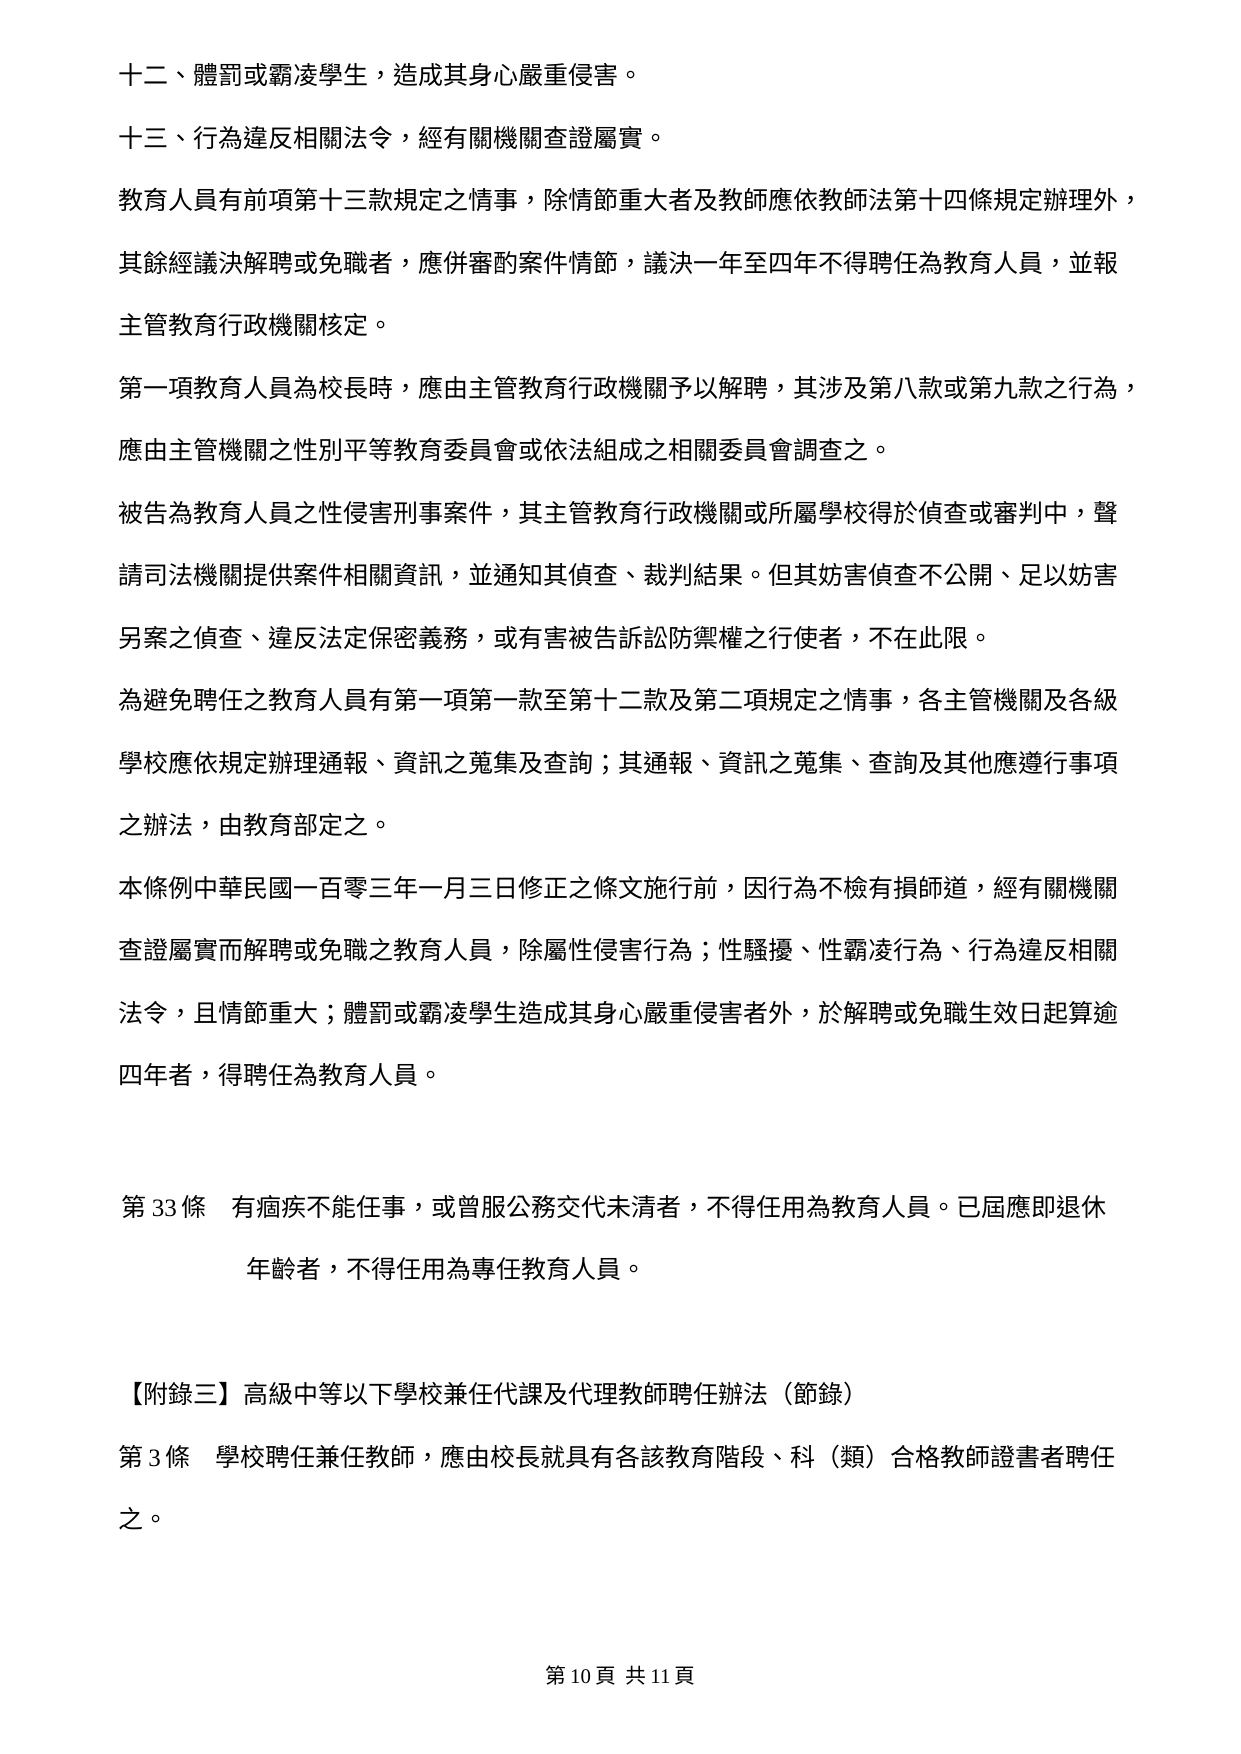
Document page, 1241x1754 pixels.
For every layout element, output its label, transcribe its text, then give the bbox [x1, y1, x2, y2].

text 【附錄三】高級中等以下學校兼任代課及代理教師聘任辦法（節錄） [118, 1351, 1122, 1414]
text 第一項教育人員為校長時，應由主管教育行政機關予以解聘，其涉及第八款或第九款之行為，應由主管機關之性別平等教育委員會或依法組成之相關委員會調查之。 [118, 344, 1122, 469]
text 第3條 學校聘任兼任教師，應由校長就具有各該教育階段、科（類）合格教師證書者聘任之。 [118, 1414, 1122, 1539]
text 第33條 有痼疾不能任事，或曾服公務交代未清者，不得任用為教育人員。已屆應即退休年齡者，不得任用為專任教育人員。 [122, 1164, 1122, 1289]
text 被告為教育人員之性侵害刑事案件，其主管教育行政機關或所屬學校得於偵查或審判中，聲請司法機關提供案件相關資訊，並通知其偵查、裁判結果。但其妨害偵查不公開、足以妨害另案之偵查、違反法定保密義務，或有害被告訴訟防禦權之行使者，不在此限。 [118, 469, 1122, 657]
text 教育人員有前項第十三款規定之情事，除情節重大者及教師應依教師法第十四條規定辦理外，其餘經議決解聘或免職者，應併審酌案件情節，議決一年至四年不得聘任為教育人員，並報主管教育行政機關核定。 [118, 157, 1122, 344]
text 為避免聘任之教育人員有第一項第一款至第十二款及第二項規定之情事，各主管機關及各級學校應依規定辦理通報、資訊之蒐集及查詢；其通報、資訊之蒐集、查詢及其他應遵行事項之辦法，由教育部定之。 [118, 657, 1122, 844]
text 十二、體罰或霸凌學生，造成其身心嚴重侵害。 [118, 32, 1122, 94]
text 本條例中華民國一百零三年一月三日修正之條文施行前，因行為不檢有損師道，經有關機關查證屬實而解聘或免職之教育人員，除屬性侵害行為；性騷擾、性霸凌行為、行為違反相關法令，且情節重大；體罰或霸凌學生造成其身心嚴重侵害者外，於解聘或免職生效日起算逾四年者，得聘任為教育人員。 [118, 844, 1122, 1094]
text 十三、行為違反相關法令，經有關機關查證屬實。 [118, 94, 1122, 157]
